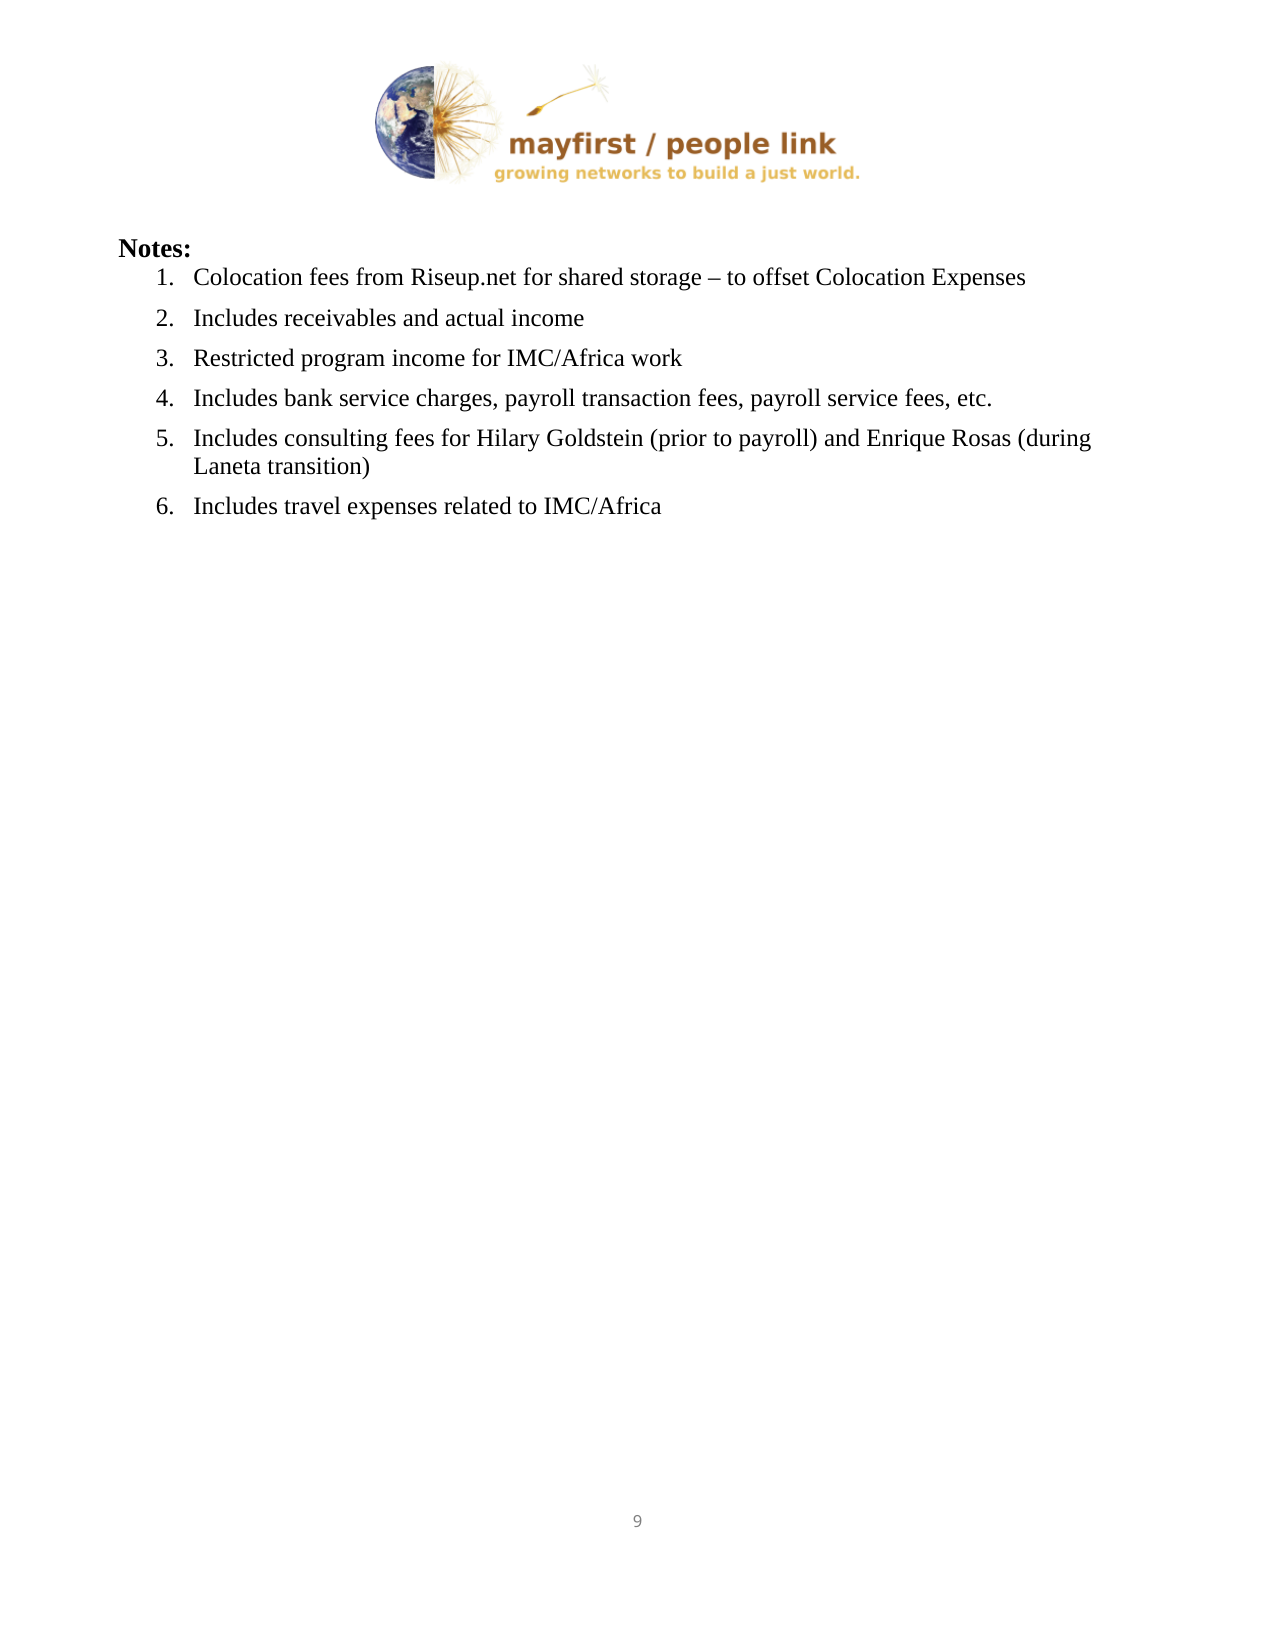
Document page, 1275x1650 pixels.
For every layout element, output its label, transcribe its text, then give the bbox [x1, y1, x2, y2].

list Restricted program income for IMC/Africa work [156, 344, 1157, 372]
list Includes receivables and actual income [156, 304, 1157, 331]
list Includes consulting fees for Hilary Goldstein (prior to payroll) and Enrique Rosas (during Laneta transition) [156, 424, 1157, 480]
list Includes bank service charges, payroll transaction fees, payroll service fees, etc. [156, 384, 1157, 412]
picture [371, 57, 864, 189]
list Includes travel expenses related to IMC/Africa [156, 492, 1157, 520]
list Colocation fees from Riseup.net for shared storage – to offset Colocation Expenses [156, 263, 1157, 291]
subtitle Notes: [118, 233, 1157, 263]
